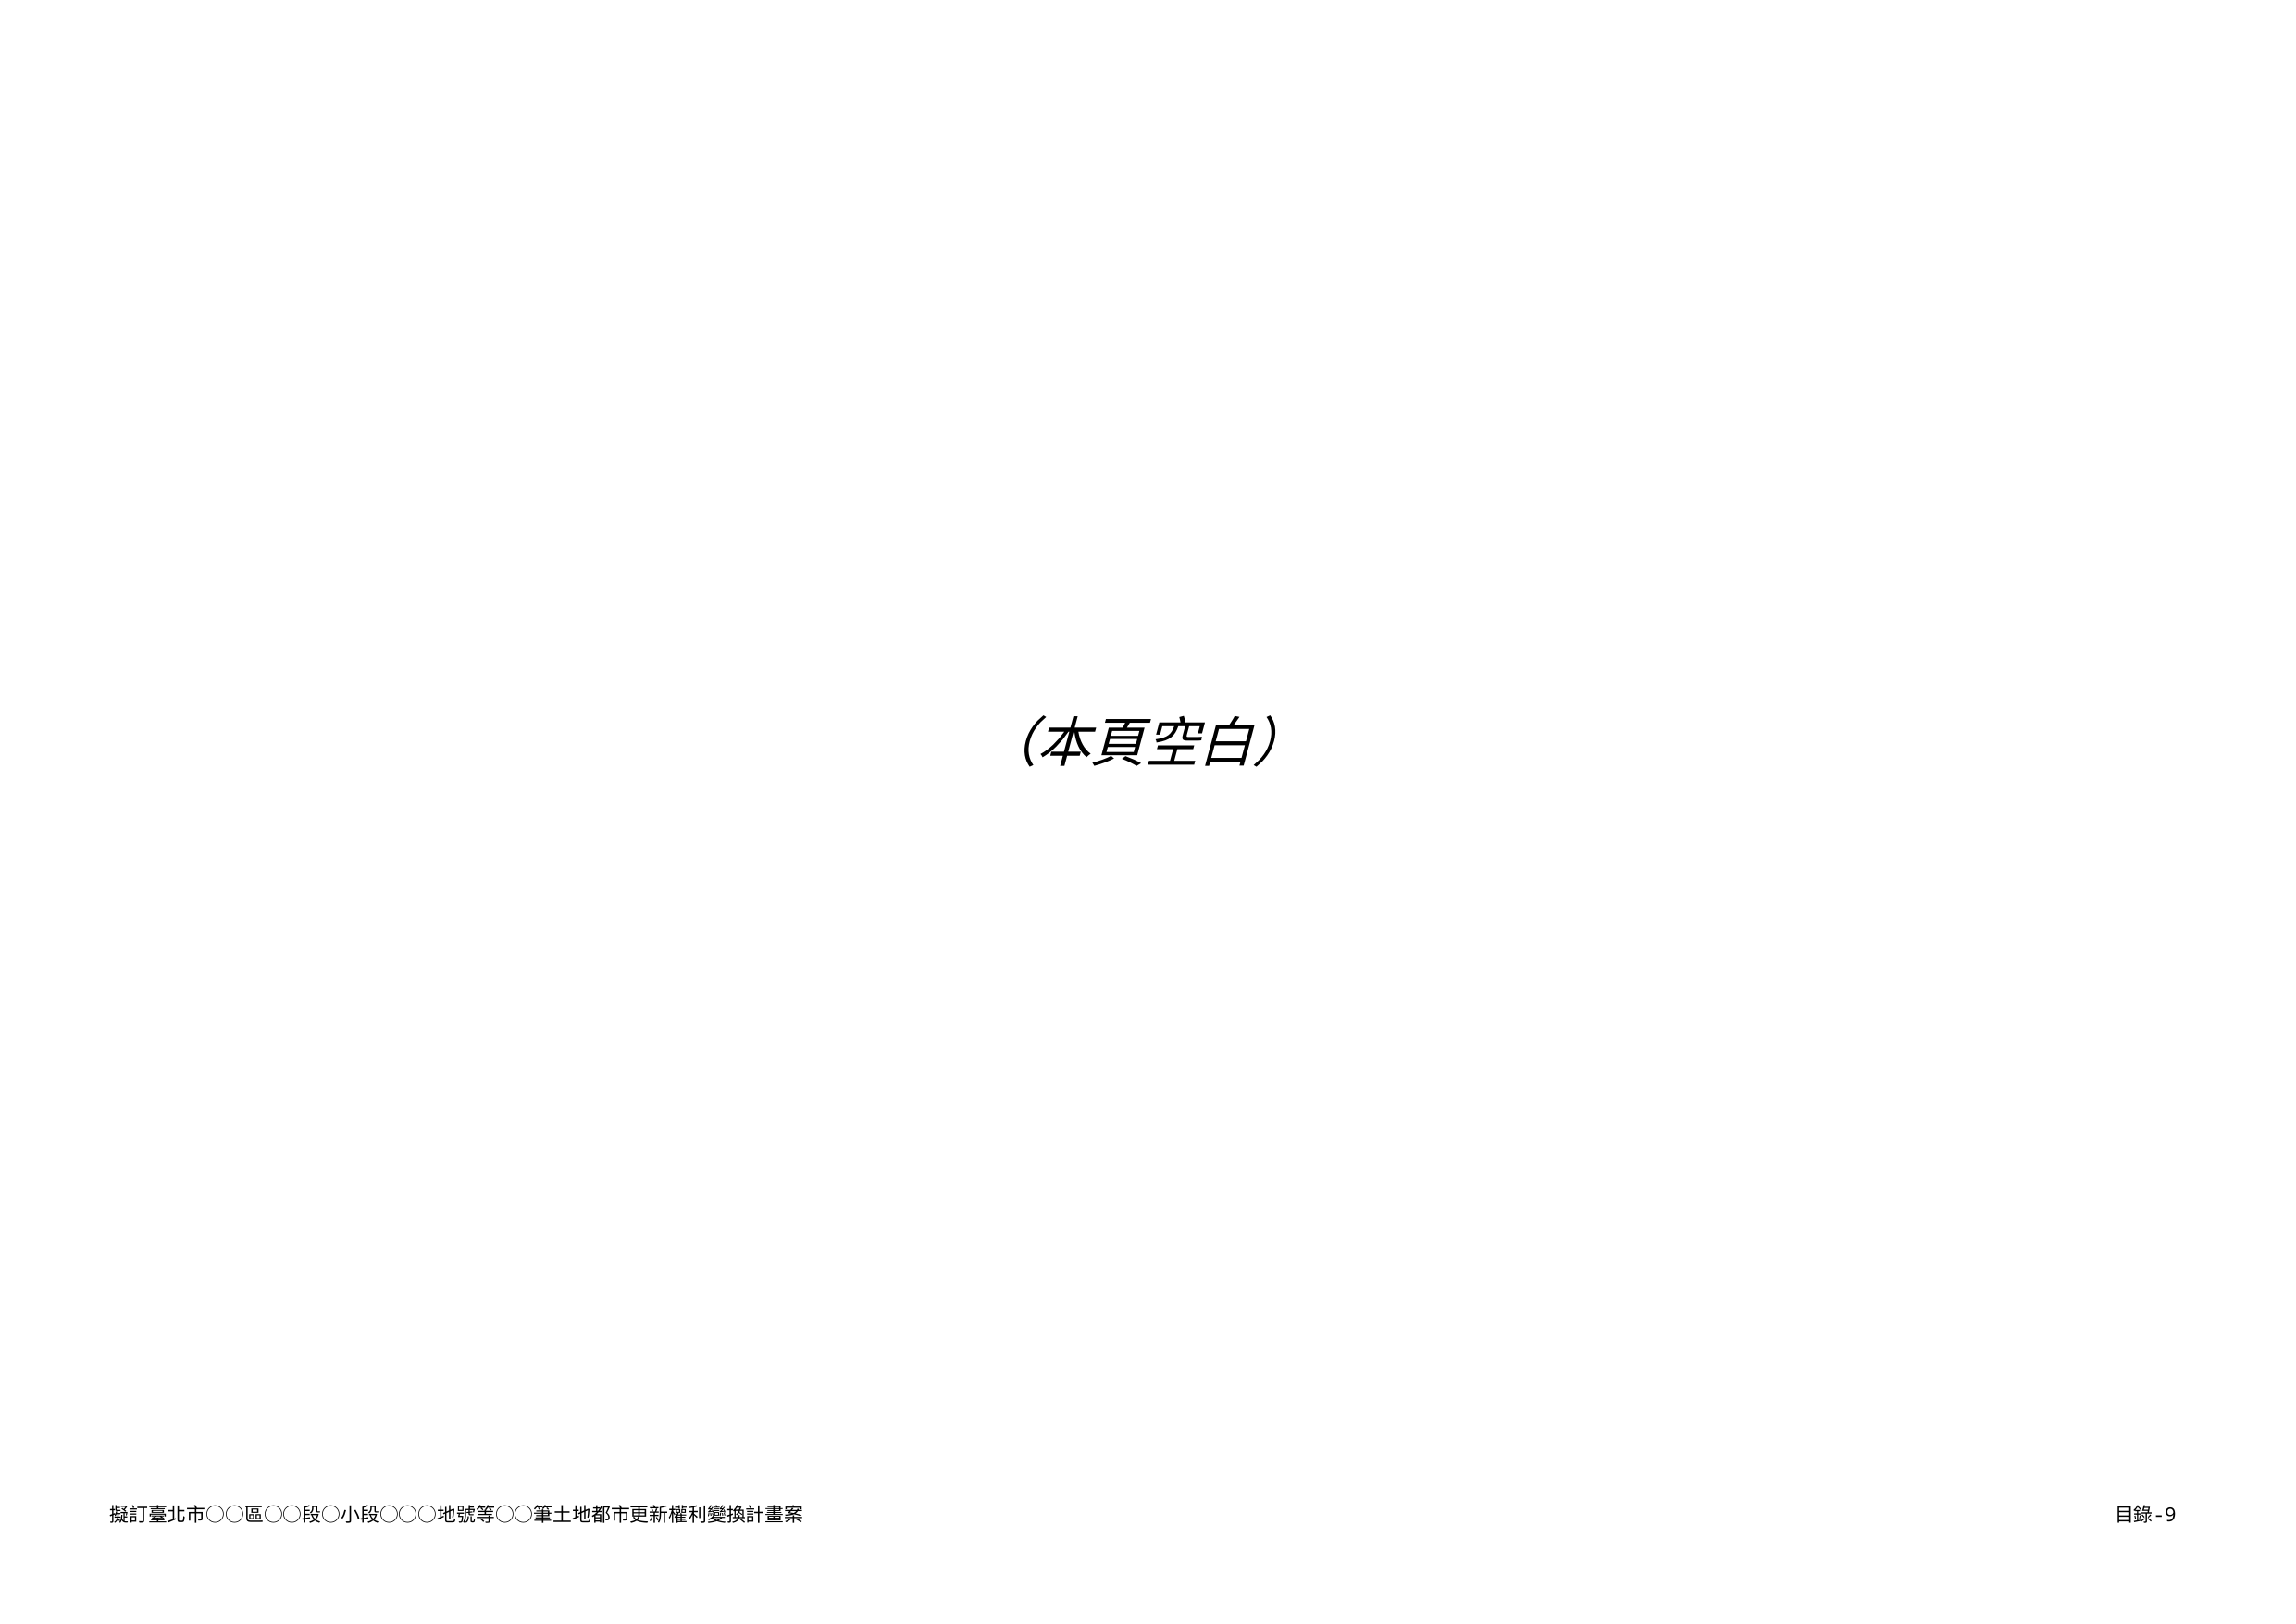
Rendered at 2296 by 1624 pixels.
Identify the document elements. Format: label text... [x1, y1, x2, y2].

text （本頁空白） [109, 699, 2186, 777]
